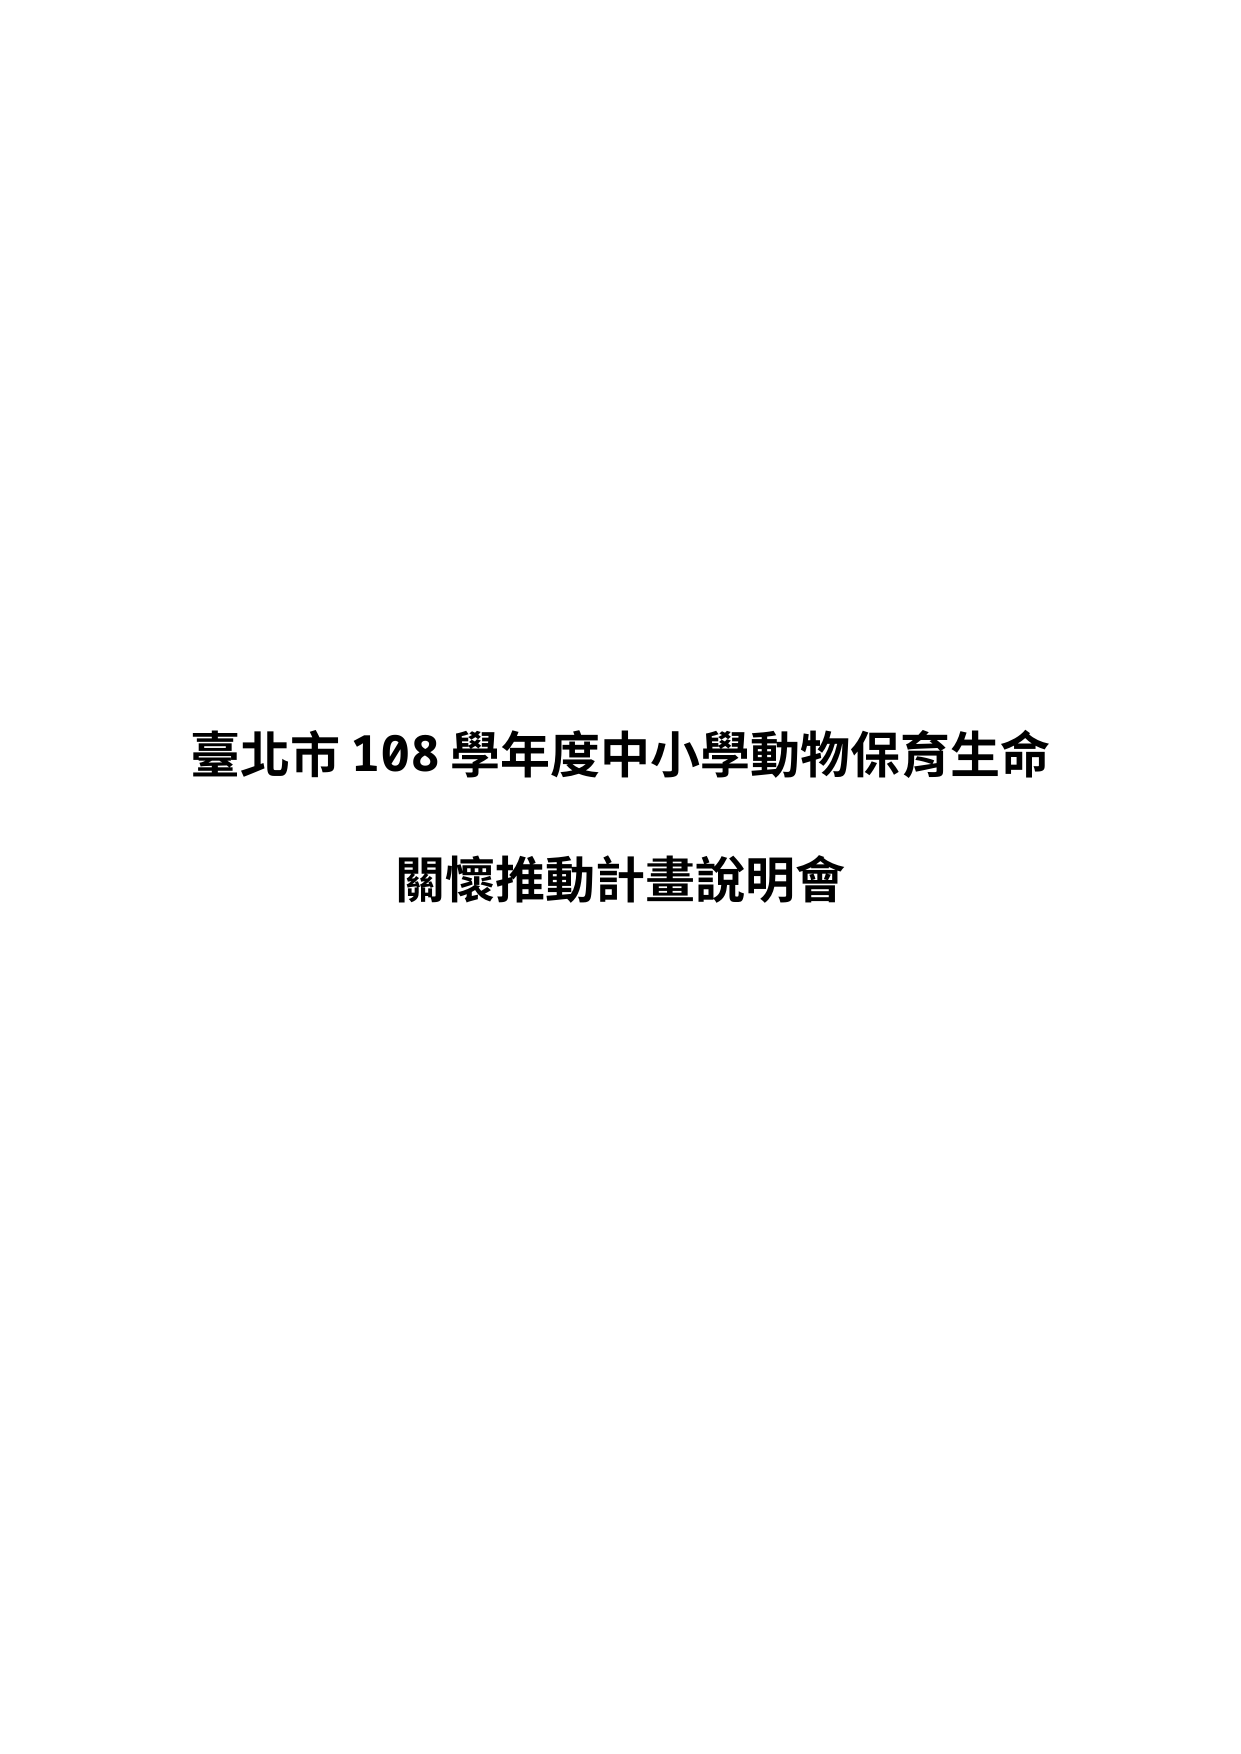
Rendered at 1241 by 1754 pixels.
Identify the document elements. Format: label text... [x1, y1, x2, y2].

text 臺北市108學年度中小學動物保育生命關懷推動計畫說明會 [187, 679, 1053, 929]
